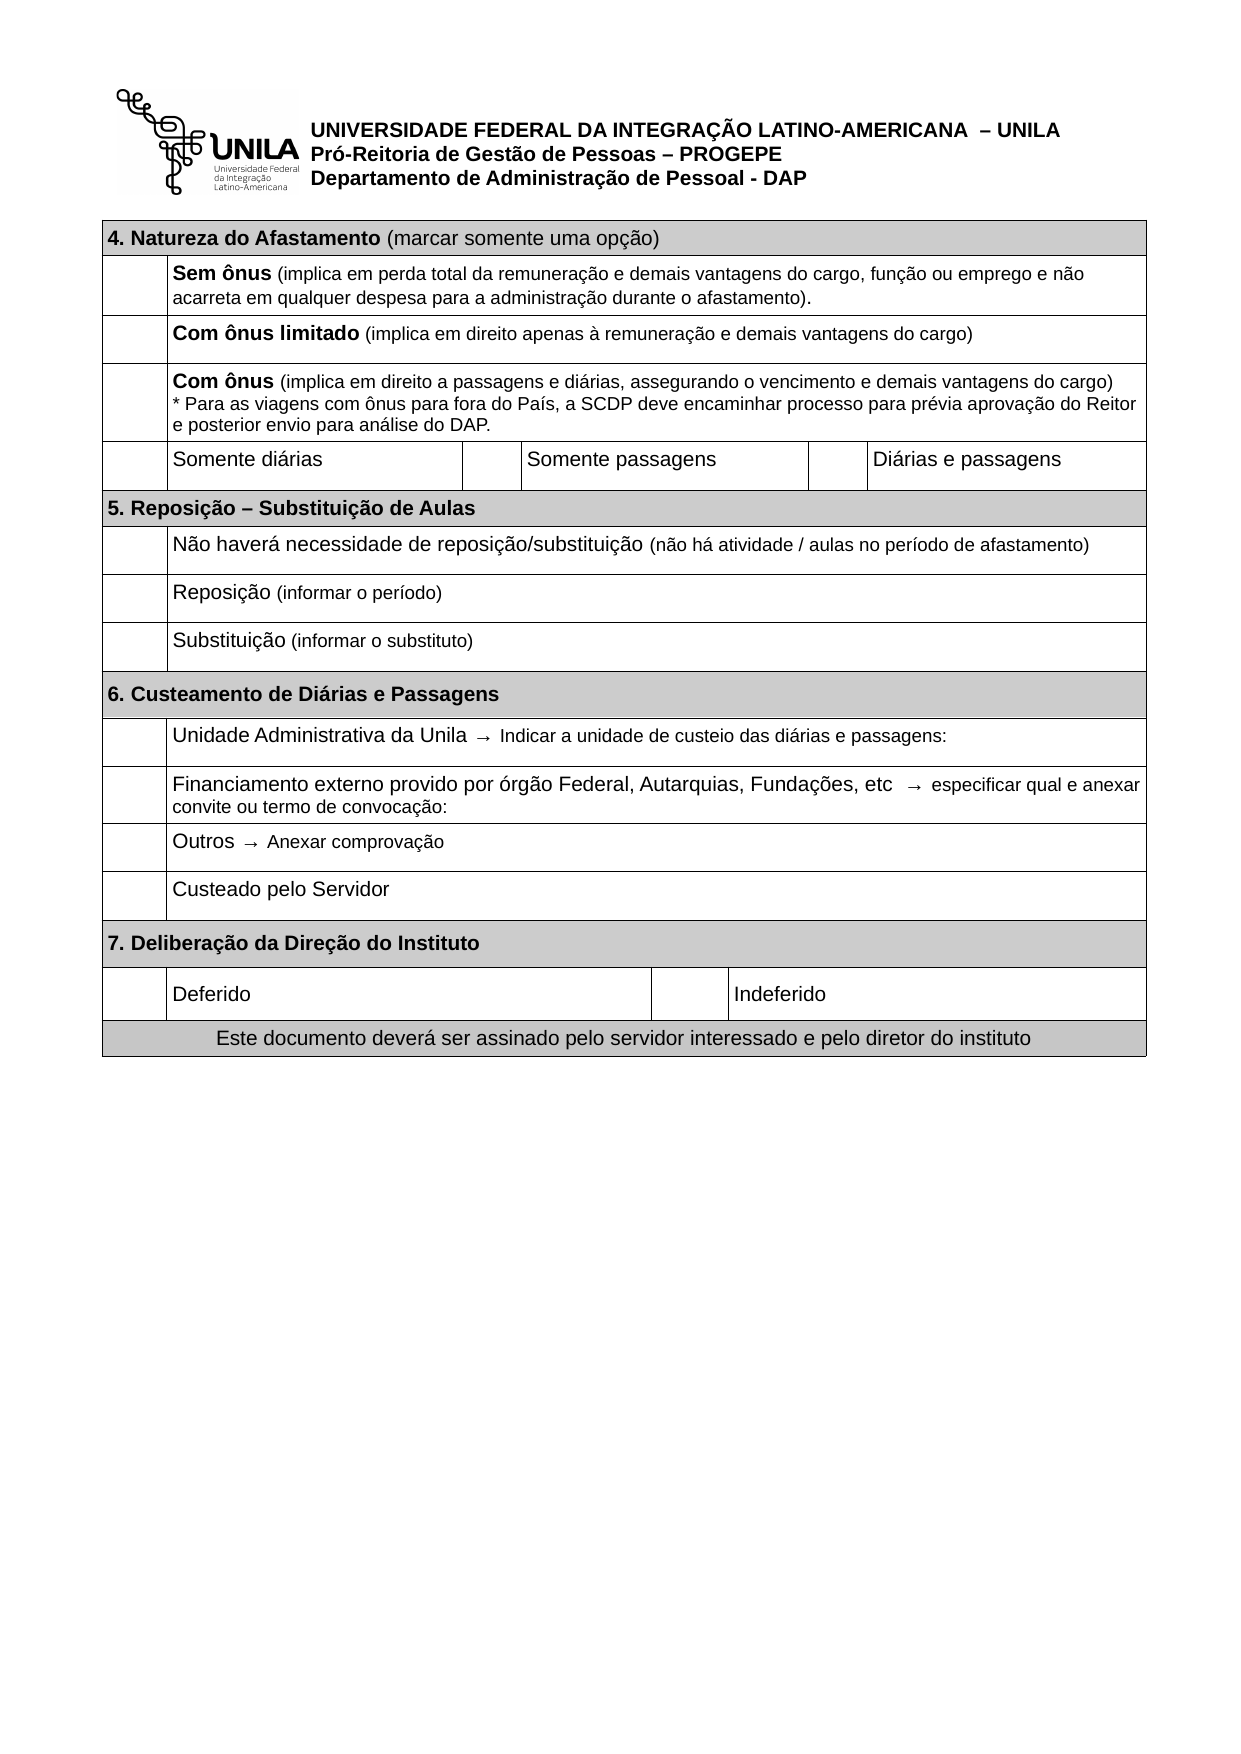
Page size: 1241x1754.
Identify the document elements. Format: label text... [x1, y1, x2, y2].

table_cell [103, 256, 167, 314]
table_cell Financiamento externo provido por órgão Federal, Autarquias, Fundações, etc → especificar qual e anexar convite ou termo de convocação: [167, 767, 1146, 823]
picture [116, 89, 300, 195]
table_cell [103, 968, 166, 1020]
table_cell Diárias e passagens [868, 442, 1146, 490]
table_header 4. Natureza do Afastamento (marcar somente uma opção) [103, 221, 1146, 255]
table_cell [103, 575, 167, 622]
table_cell Outros → Anexar comprovação [167, 824, 1146, 871]
table_cell Este documento deverá ser assinado pelo servidor interessado e pelo diretor do instituto [103, 1021, 1146, 1056]
table_cell Deferido [167, 968, 651, 1020]
table_cell [652, 968, 728, 1020]
table_cell Indeferido [729, 968, 1146, 1020]
table_cell [103, 527, 167, 574]
table_cell Custeado pelo Servidor [167, 872, 1146, 920]
table_cell [463, 442, 521, 490]
table_header 5. Reposição – Substituição de Aulas [103, 491, 1146, 526]
table_cell [809, 442, 867, 490]
table_cell Não haverá necessidade de reposição/substituição (não há atividade / aulas no período de afastamento) [168, 527, 1146, 574]
table_header 7. Deliberação da Direção do Instituto [103, 921, 1146, 967]
table_cell [103, 364, 167, 441]
table_cell Somente passagens [522, 442, 808, 490]
table_cell Somente diárias [168, 442, 462, 490]
table_cell Sem ônus (implica em perda total da remuneração e demais vantagens do cargo, função ou emprego e não acarreta em qualquer despesa para a administração durante o afastamento). [168, 256, 1146, 314]
table_cell [103, 872, 166, 920]
table_cell [103, 623, 167, 671]
table_cell Substituição (informar o substituto) [168, 623, 1146, 671]
table_cell Reposição (informar o período) [168, 575, 1146, 622]
table_cell [103, 767, 166, 823]
table_cell [103, 719, 166, 766]
table_cell Unidade Administrativa da Unila → Indicar a unidade de custeio das diárias e passagens: [167, 719, 1146, 766]
table_cell Com ônus (implica em direito a passagens e diárias, assegurando o vencimento e demais vantagens do cargo) * Para as viagens com ônus para fora do País, a SCDP deve encaminhar processo para prévia aprovação do Reitor e posterior envio para análise do DAP. [168, 364, 1146, 441]
table_cell [103, 316, 167, 363]
table_cell [103, 442, 167, 490]
table_cell Com ônus limitado (implica em direito apenas à remuneração e demais vantagens do cargo) [168, 316, 1146, 363]
table_header 6. Custeamento de Diárias e Passagens [103, 672, 1146, 717]
table_cell [103, 824, 166, 871]
